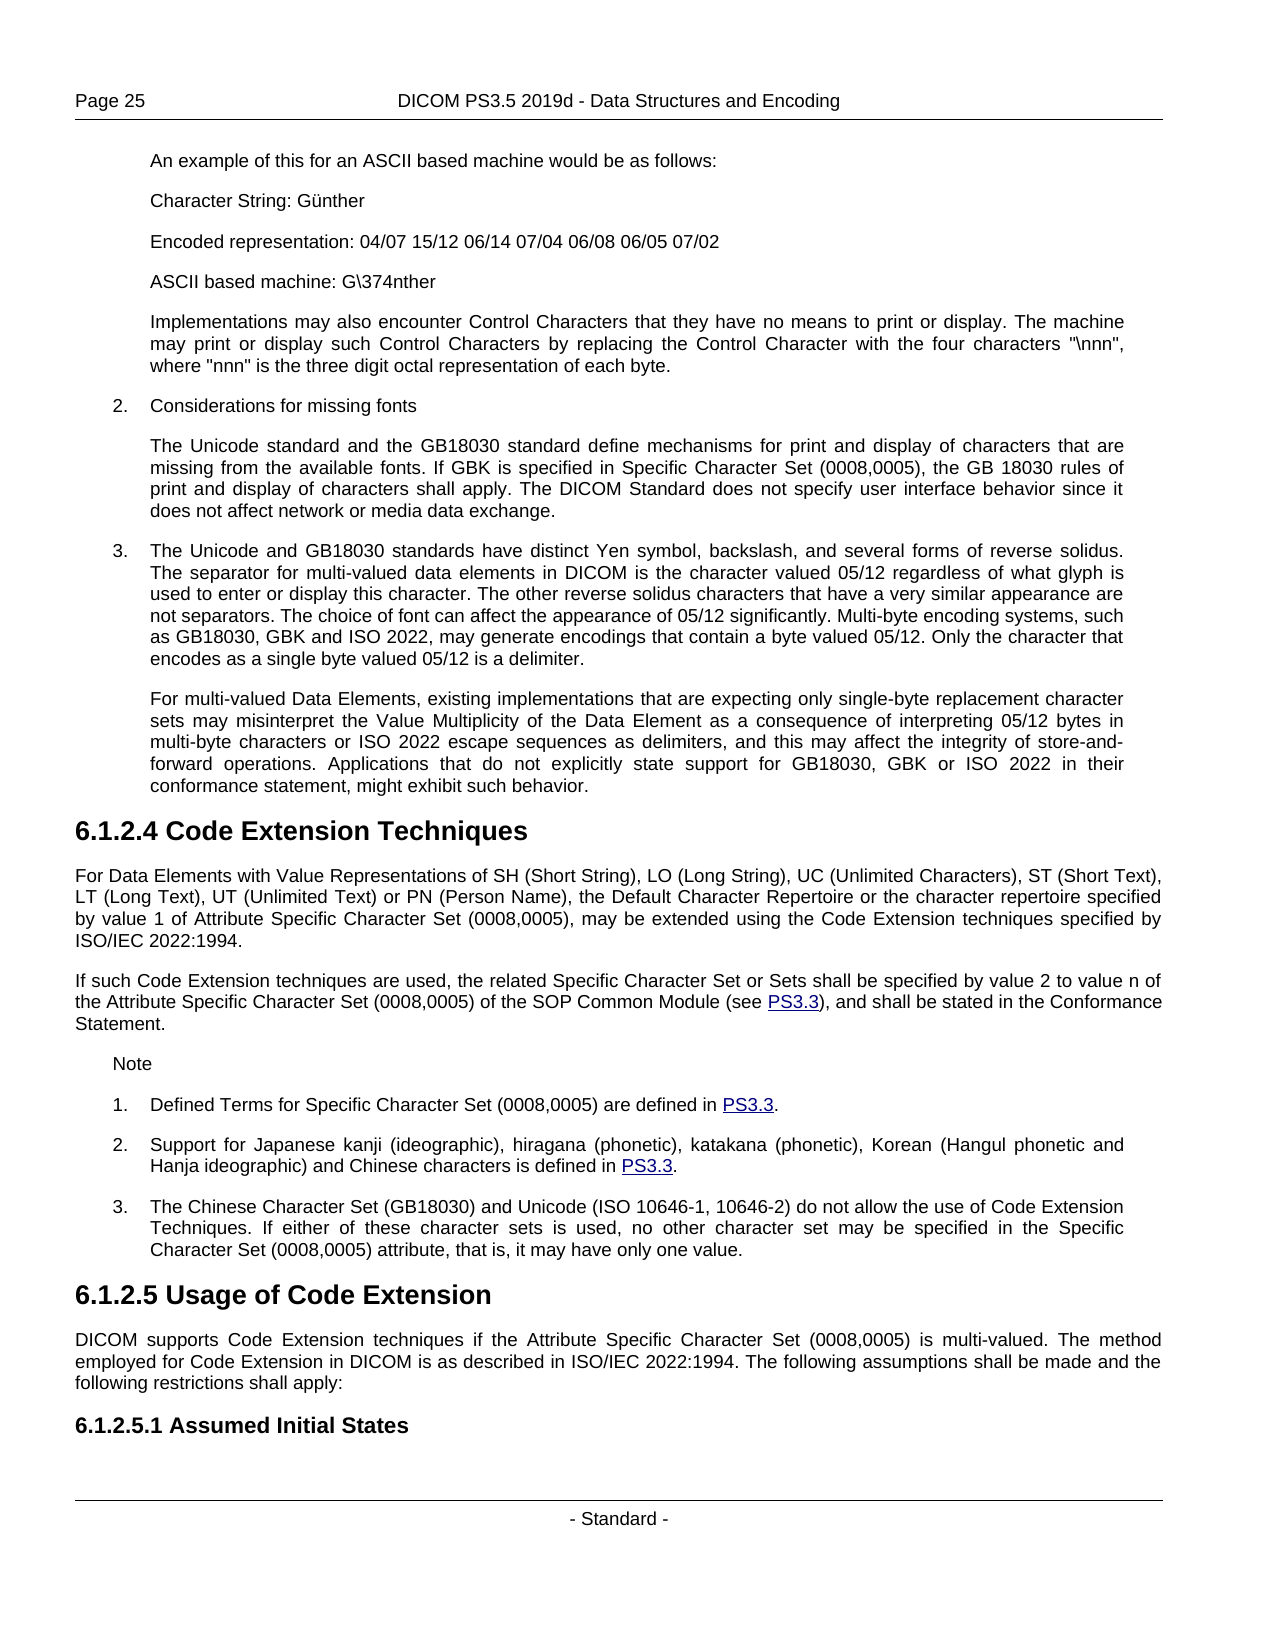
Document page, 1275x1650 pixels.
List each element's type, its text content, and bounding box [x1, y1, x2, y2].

text 2. Considerations for missing fonts [112, 395, 1125, 416]
text 6.1.2.5 Usage of Code Extension [75, 1279, 1162, 1310]
text The Unicode standard and the GB18030 standard define mechanisms for print and display of characters that are missing from the available fonts. If GBK is specified in Specific Character Set (0008,0005), the GB 18030 rules of print and display of characters shall apply. The DICOM Standard does not specify user interface behavior since it does not affect network or media data exchange. [150, 435, 1125, 521]
text 6.1.2.4 Code Extension Techniques [75, 815, 1162, 846]
text If such Code Extension techniques are used, the related Specific Character Set or Sets shall be specified by value 2 to value n of the Attribute Specific Character Set (0008,0005) of the SOP Common Module (see PS3.3), and shall be stated in the Conformance Statement. [75, 970, 1162, 1034]
text Character String: Günther [150, 190, 1125, 212]
text Encoded representation: 04/07 15/12 06/14 07/04 06/08 06/05 07/02 [150, 231, 1125, 252]
text 6.1.2.5.1 Assumed Initial States [75, 1412, 1162, 1438]
text 3. The Chinese Character Set (GB18030) and Unicode (ISO 10646-1, 10646-2) do not allow the use of Code Extension Techniques. If either of these character sets is used, no other character set may be specified in the Specific Character Set (0008,0005) attribute, that is, it may have only one value. [112, 1196, 1125, 1260]
text 2. Support for Japanese kanji (ideographic), hiragana (phonetic), katakana (phonetic), Korean (Hangul phonetic and Hanja ideographic) and Chinese characters is defined in PS3.3. [112, 1134, 1125, 1177]
text For multi-valued Data Elements, existing implementations that are expecting only single-byte replacement character sets may misinterpret the Value Multiplicity of the Data Element as a consequence of interpreting 05/12 bytes in multi-byte characters or ISO 2022 escape sequences as delimiters, and this may affect the integrity of store-and-forward operations. Applications that do not explicitly state support for GB18030, GBK or ISO 2022 in their conformance statement, might exhibit such behavior. [150, 688, 1125, 796]
text 3. The Unicode and GB18030 standards have distinct Yen symbol, backslash, and several forms of reverse solidus. The separator for multi-valued data elements in DICOM is the character valued 05/12 regardless of what glyph is used to enter or display this character. The other reverse solidus characters that have a very similar appearance are not separators. The choice of font can affect the appearance of 05/12 significantly. Multi-byte encoding systems, such as GB18030, GBK and ISO 2022, may generate encodings that contain a byte valued 05/12. Only the character that encodes as a single byte valued 05/12 is a delimiter. [112, 540, 1125, 669]
text For Data Elements with Value Representations of SH (Short String), LO (Long String), UC (Unlimited Characters), ST (Short Text), LT (Long Text), UT (Unlimited Text) or PN (Person Name), the Default Character Repertoire or the character repertoire specified by value 1 of Attribute Specific Character Set (0008,0005), may be extended using the Code Extension techniques specified by ISO/IEC 2022:1994. [75, 865, 1162, 951]
text Implementations may also encounter Control Characters that they have no means to print or display. The machine may print or display such Control Characters by replacing the Control Character with the four characters "\nnn", where "nnn" is the three digit octal representation of each byte. [150, 311, 1125, 376]
text Note [112, 1053, 1125, 1075]
text 1. Defined Terms for Specific Character Set (0008,0005) are defined in PS3.3. [112, 1093, 1125, 1115]
text ASCII based machine: G\374nther [150, 271, 1125, 292]
text DICOM supports Code Extension techniques if the Attribute Specific Character Set (0008,0005) is multi-valued. The method employed for Code Extension in DICOM is as described in ISO/IEC 2022:1994. The following assumptions shall be made and the following restrictions shall apply: [75, 1329, 1162, 1394]
text An example of this for an ASCII based machine would be as follows: [150, 150, 1125, 172]
